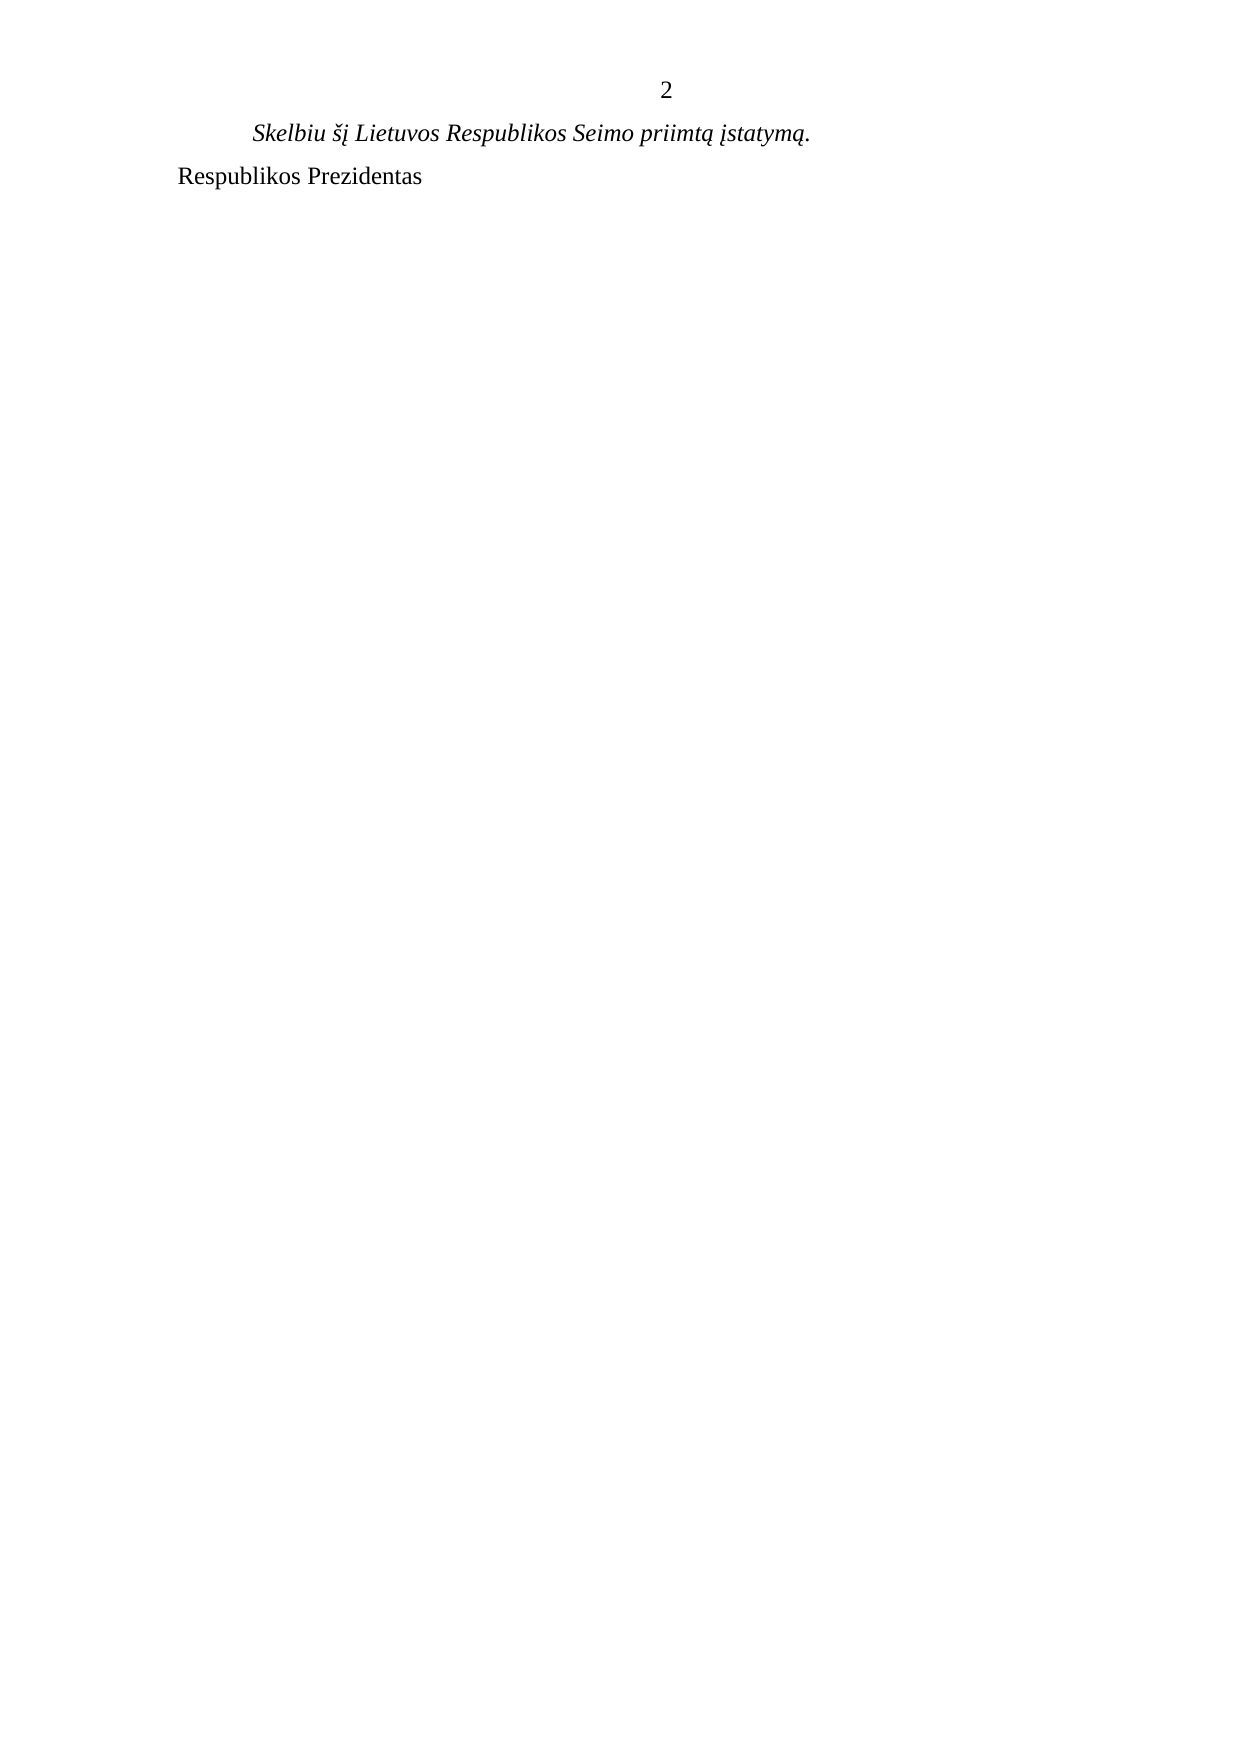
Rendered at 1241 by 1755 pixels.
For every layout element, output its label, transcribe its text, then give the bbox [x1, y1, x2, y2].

text Respublikos Prezidentas [177, 161, 1152, 190]
text Skelbiu šį Lietuvos Respublikos Seimo priimtą įstatymą. [177, 118, 1152, 147]
